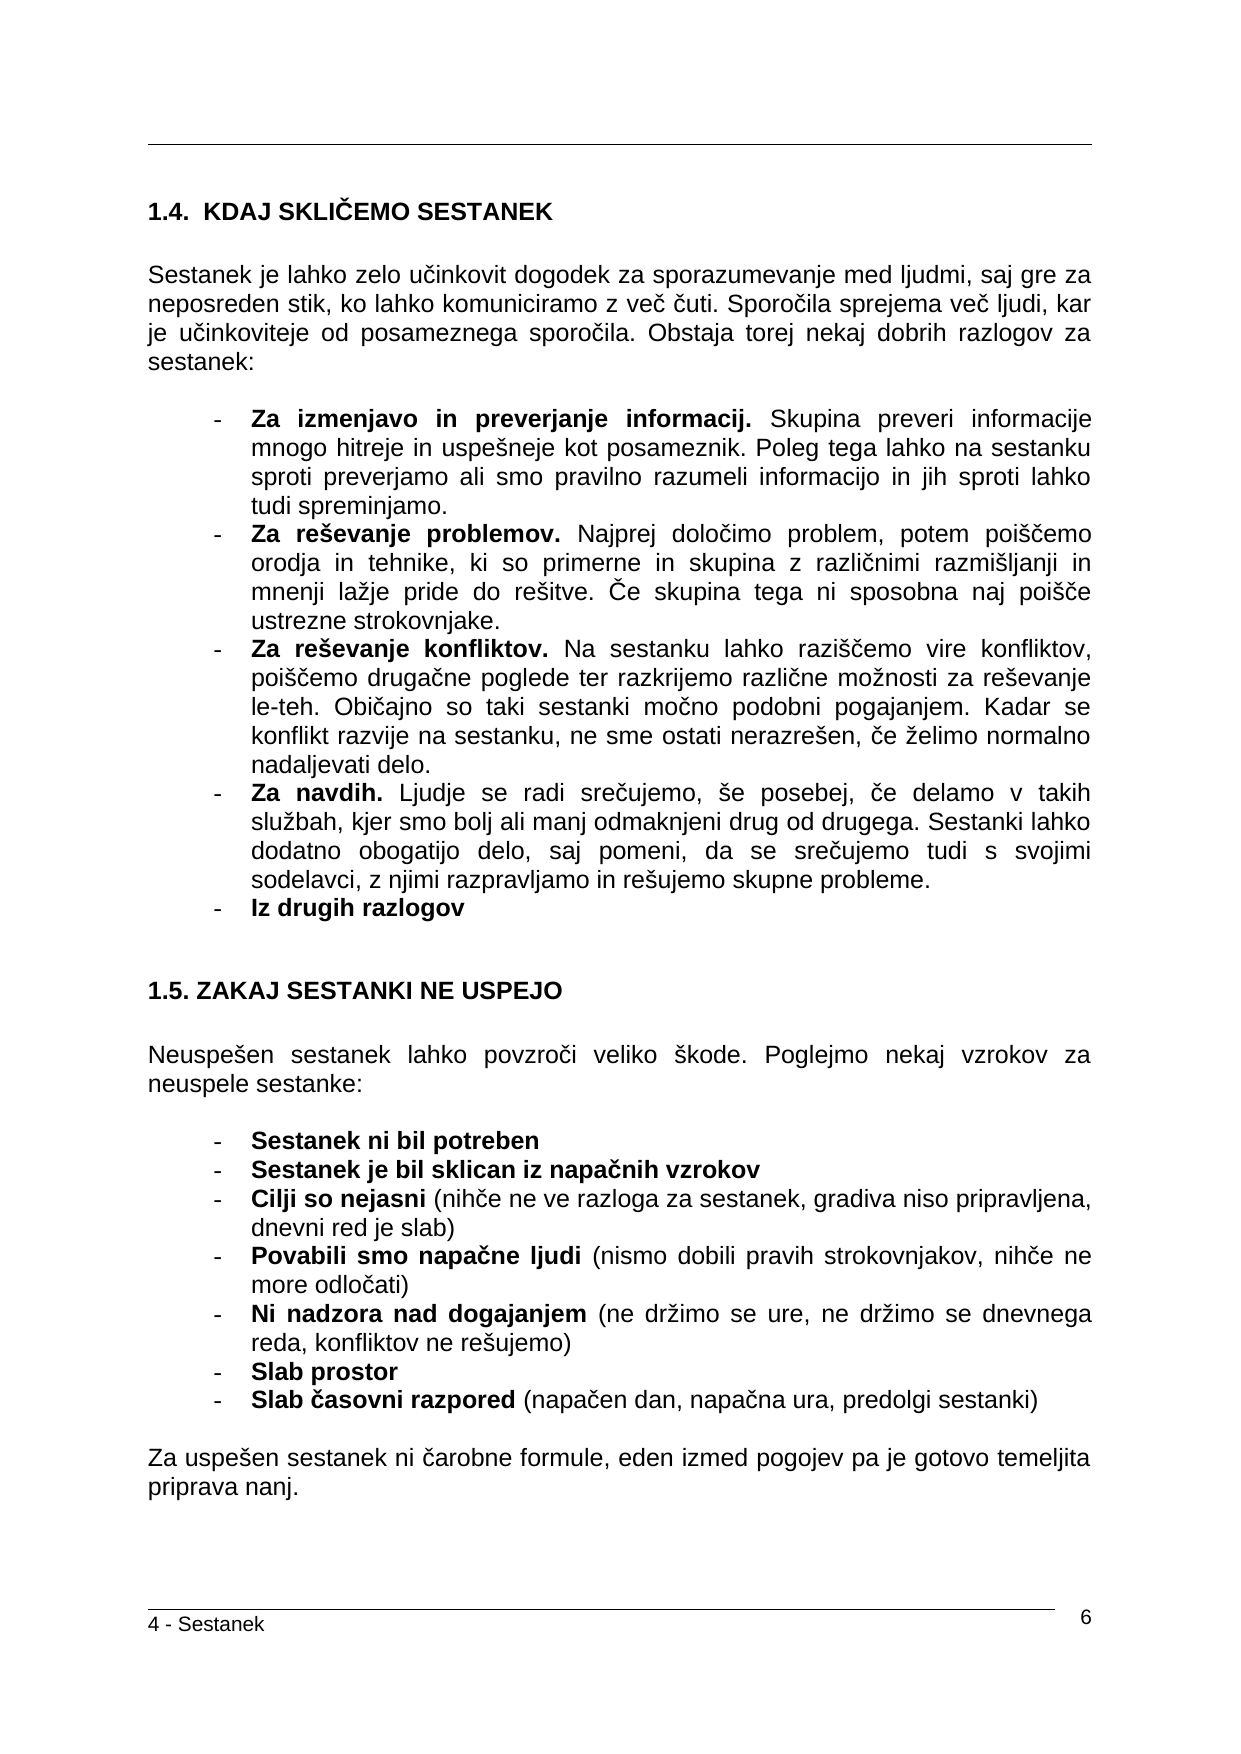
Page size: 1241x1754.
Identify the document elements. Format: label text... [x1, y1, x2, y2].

list Cilji so nejasni (nihče ne ve razloga za sestanek, gradiva niso pripravljena, dnevni red je slab) [213, 1184, 1092, 1241]
list Za navdih. Ljudje se radi srečujemo, še posebej, če delamo v takih službah, kjer smo bolj ali manj odmaknjeni drug od drugega. Sestanki lahko dodatno obogatijo delo, saj pomeni, da se srečujemo tudi s svojimi sodelavci, z njimi razpravljamo in rešujemo skupne probleme. [213, 778, 1092, 893]
list Sestanek je bil sklican iz napačnih vzrokov [213, 1155, 1092, 1184]
list Povabili smo napačne ljudi (nismo dobili pravih strokovnjakov, nihče ne more odločati) [213, 1241, 1092, 1299]
list Za reševanje problemov. Najprej določimo problem, potem poiščemo orodja in tehnike, ki so primerne in skupina z različnimi razmišljanji in mnenji lažje pride do rešitve. Če skupina tega ni sposobna naj poišče ustrezne strokovnjake. [213, 519, 1092, 634]
list Sestanek ni bil potreben [213, 1126, 1092, 1155]
list Slab časovni razpored (napačen dan, napačna ura, predolgi sestanki) [213, 1385, 1092, 1414]
subtitle 1.4. KDAJ SKLIČEMO SESTANEK [148, 197, 1092, 226]
list Iz drugih razlogov [213, 893, 1092, 922]
list Ni nadzora nad dogajanjem (ne držimo se ure, ne držimo se dnevnega reda, konfliktov ne rešujemo) [213, 1299, 1092, 1357]
text Neuspešen sestanek lahko povzroči veliko škode. Poglejmo nekaj vzrokov za neuspele sestanke: [148, 1040, 1092, 1097]
list Za izmenjavo in preverjanje informacij. Skupina preveri informacije mnogo hitreje in uspešneje kot posameznik. Poleg tega lahko na sestanku sproti preverjamo ali smo pravilno razumeli informacijo in jih sproti lahko tudi spreminjamo. [213, 404, 1092, 519]
text Za uspešen sestanek ni čarobne formule, eden izmed pogojev pa je gotovo temeljita priprava nanj. [148, 1443, 1092, 1501]
subtitle 1.5. ZAKAJ SESTANKI NE USPEJO [148, 976, 1092, 1005]
list Za reševanje konfliktov. Na sestanku lahko raziščemo vire konfliktov, poiščemo drugačne poglede ter razkrijemo različne možnosti za reševanje le-teh. Običajno so taki sestanki močno podobni pogajanjem. Kadar se konflikt razvije na sestanku, ne sme ostati nerazrešen, če želimo normalno nadaljevati delo. [213, 634, 1092, 778]
text Sestanek je lahko zelo učinkovit dogodek za sporazumevanje med ljudmi, saj gre za neposreden stik, ko lahko komuniciramo z več čuti. Sporočila sprejema več ljudi, kar je učinkoviteje od posameznega sporočila. Obstaja torej nekaj dobrih razlogov za sestanek: [148, 261, 1092, 376]
list Slab prostor [213, 1357, 1092, 1385]
